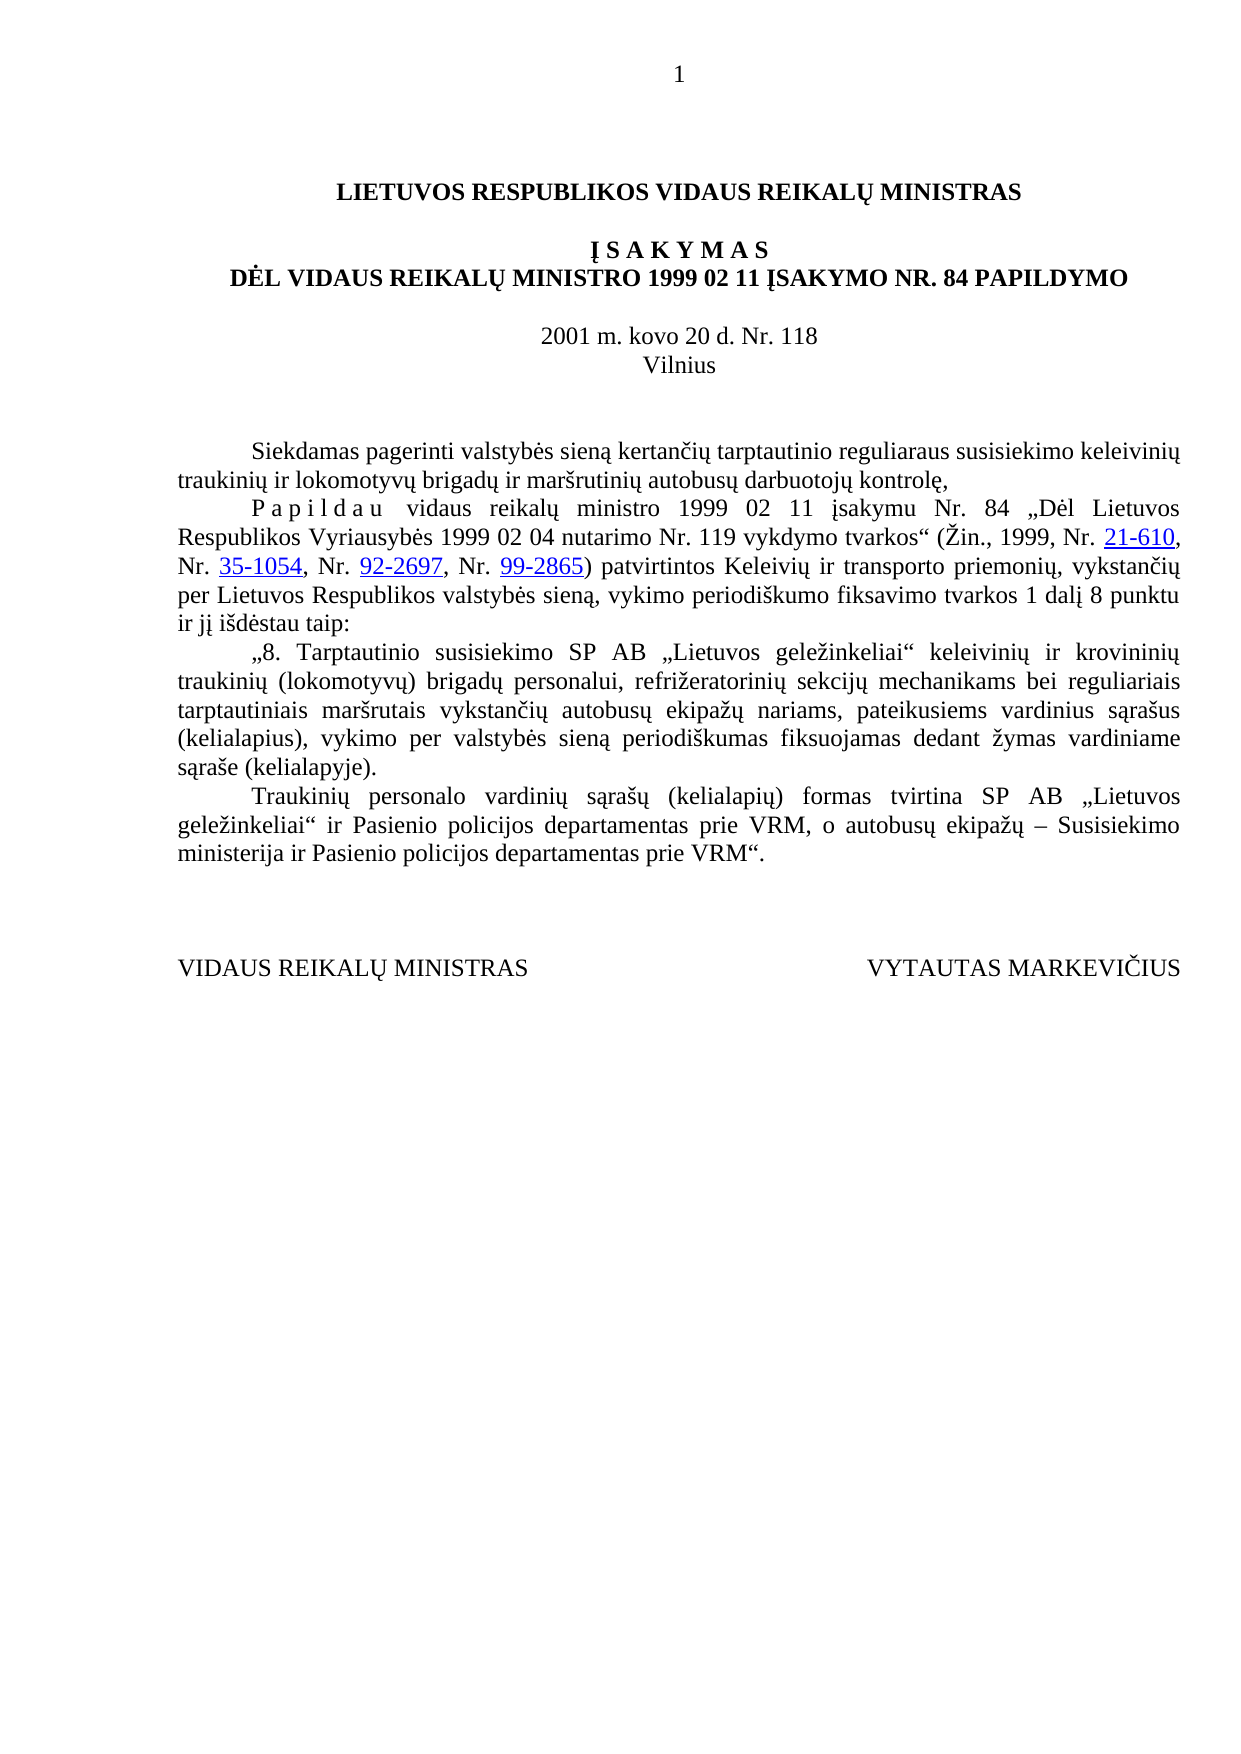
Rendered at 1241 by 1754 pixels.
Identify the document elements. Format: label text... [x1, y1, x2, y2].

text Vilnius [177, 350, 1181, 378]
text Traukinių personalo vardinių sąrašų (kelialapių) formas tvirtina SP AB „Lietuvos geležinkeliai“ ir Pasienio policijos departamentas prie VRM, o autobusų ekipažų – Susisiekimo ministerija ir Pasienio policijos departamentas prie VRM“. [177, 781, 1181, 867]
text 2001 m. kovo 20 d. Nr. 118 [177, 321, 1181, 350]
text VIDAUS REIKALŲ MINISTRAS VYTAUTAS MARKEVIČIUS [177, 953, 1181, 982]
text Siekdamas pagerinti valstybės sieną kertančių tarptautinio reguliaraus susisiekimo keleivinių traukinių ir lokomotyvų brigadų ir maršrutinių autobusų darbuotojų kontrolę, [177, 436, 1181, 493]
text Papildau vidaus reikalų ministro 1999 02 11 įsakymu Nr. 84 „Dėl Lietuvos Respublikos Vyriausybės 1999 02 04 nutarimo Nr. 119 vykdymo tvarkos“ (Žin., 1999, Nr. 21-610, Nr. 35-1054, Nr. 92-2697, Nr. 99-2865) patvirtintos Keleivių ir transporto priemonių, vykstančių per Lietuvos Respublikos valstybės sieną, vykimo periodiškumo fiksavimo tvarkos 1 dalį 8 punktu ir jį išdėstau taip: [177, 493, 1181, 637]
text „8. Tarptautinio susisiekimo SP AB „Lietuvos geležinkeliai“ keleivinių ir krovininių traukinių (lokomotyvų) brigadų personalui, refrižeratorinių sekcijų mechanikams bei reguliariais tarptautiniais maršrutais vykstančių autobusų ekipažų nariams, pateikusiems vardinius sąrašus (kelialapius), vykimo per valstybės sieną periodiškumas fiksuojamas dedant žymas vardiniame sąraše (kelialapyje). [177, 637, 1181, 781]
text Į S A K Y M A S [177, 235, 1181, 263]
text LIETUVOS RESPUBLIKOS VIDAUS REIKALŲ MINISTRAS [177, 177, 1181, 206]
text DĖL VIDAUS REIKALŲ MINISTRO 1999 02 11 ĮSAKYMO NR. 84 PAPILDYMO [177, 263, 1181, 292]
